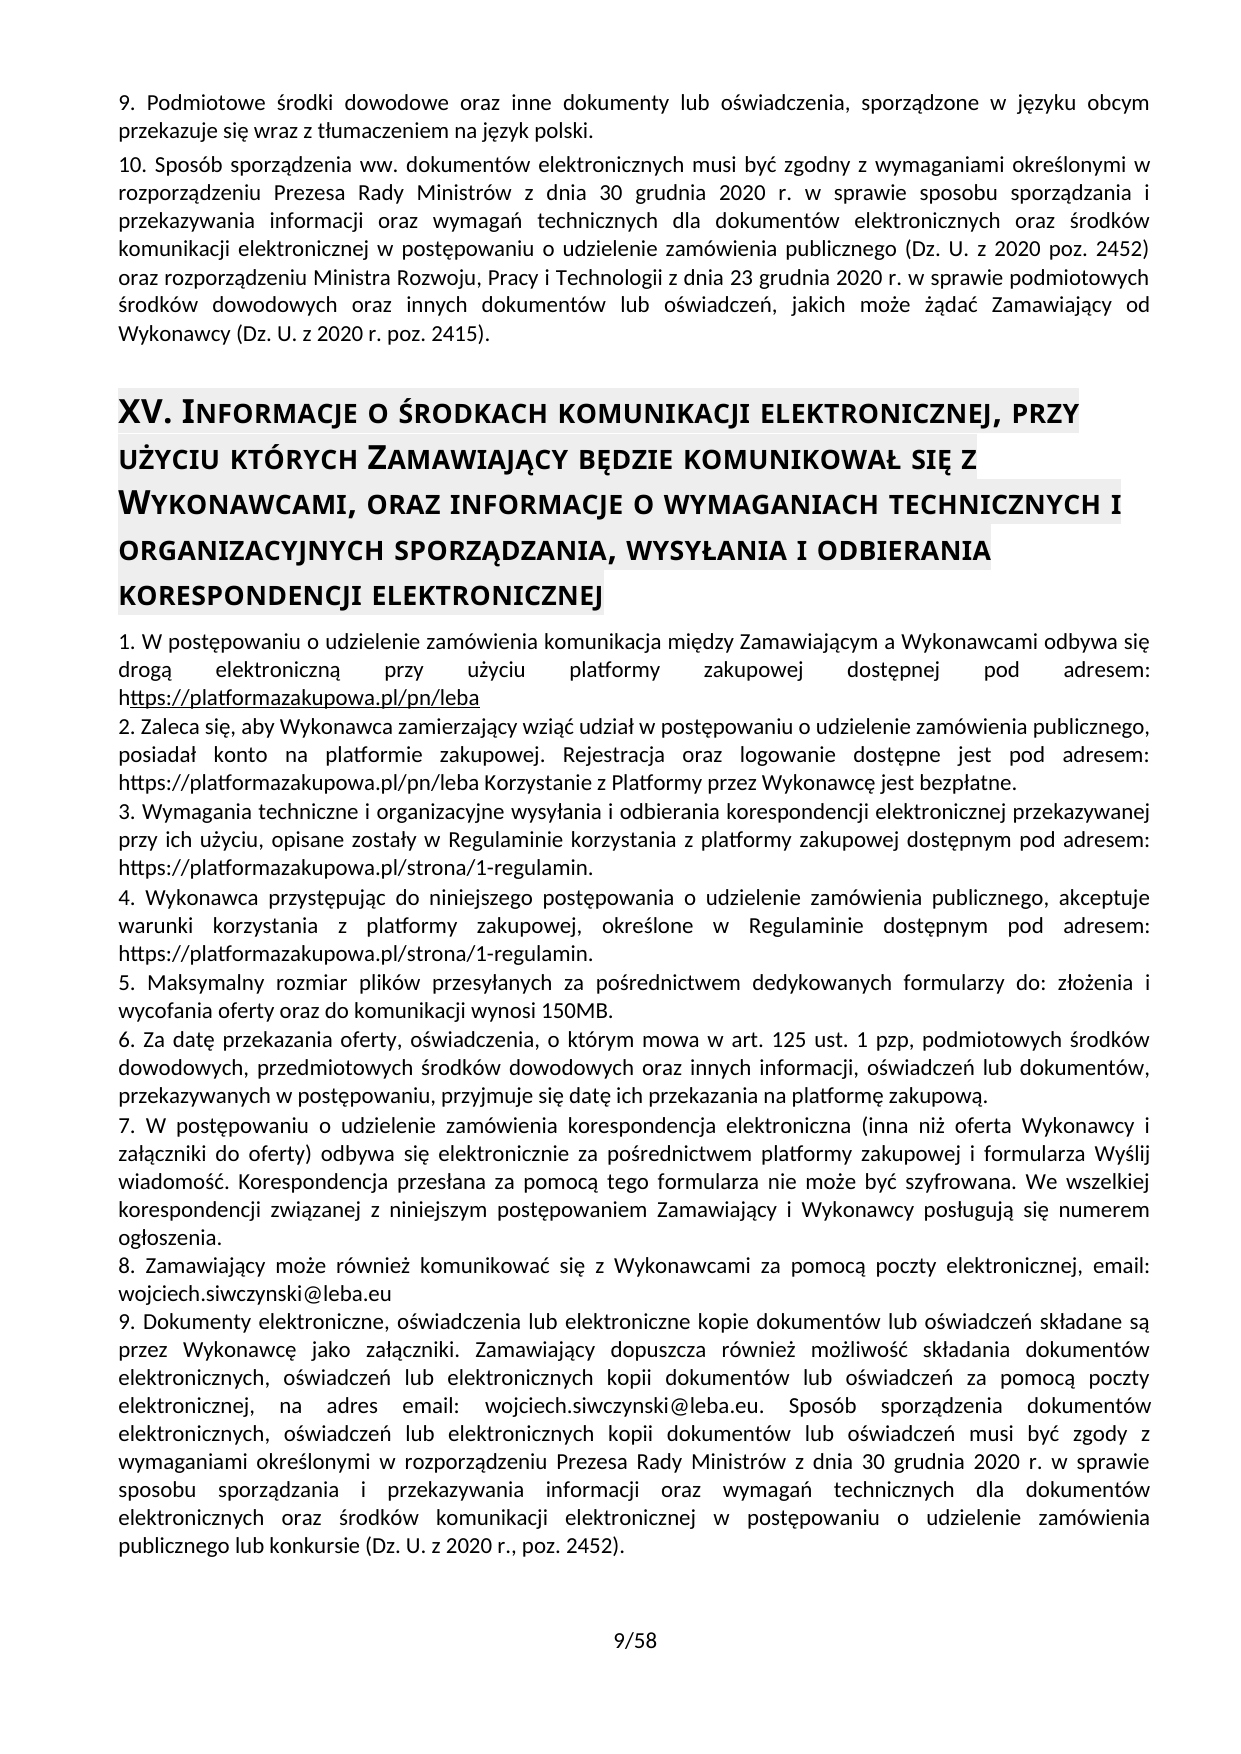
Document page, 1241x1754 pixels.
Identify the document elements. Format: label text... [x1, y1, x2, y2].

text 10. Sposób sporządzenia ww. dokumentów elektronicznych musi być zgodny z wymaganiami określonymi w rozporządzeniu Prezesa Rady Ministrów z dnia 30 grudnia 2020 r. w sprawie sposobu sporządzania i przekazywania informacji oraz wymagań technicznych dla dokumentów elektronicznych oraz środków komunikacji elektronicznej w postępowaniu o udzielenie zamówienia publicznego (Dz. U. z 2020 poz. 2452) oraz rozporządzeniu Ministra Rozwoju, Pracy i Technologii z dnia 23 grudnia 2020 r. w sprawie podmiotowych środków dowodowych oraz innych dokumentów lub oświadczeń, jakich może żądać Zamawiający od Wykonawcy (Dz. U. z 2020 r. poz. 2415). [118, 151, 1152, 347]
text 9. Podmiotowe środki dowodowe oraz inne dokumenty lub oświadczenia, sporządzone w języku obcym przekazuje się wraz z tłumaczeniem na język polski. [118, 88, 1152, 144]
text 3. Wymagania techniczne i organizacyjne wysyłania i odbierania korespondencji elektronicznej przekazywanej przy ich użyciu, opisane zostały w Regulaminie korzystania z platformy zakupowej dostępnym pod adresem: https://platformazakupowa.pl/strona/1-regulamin. [118, 797, 1152, 882]
subtitle XV. Informacje o środkach komunikacji elektronicznej, przy użyciu których Zamawiający będzie komunikował się z Wykonawcami, oraz informacje o wymaganiach technicznych i organizacyjnych sporządzania, wysyłania i odbierania korespondencji elektronicznej [118, 388, 1152, 615]
text 6. Za datę przekazania oferty, oświadczenia, o którym mowa w art. 125 ust. 1 pzp, podmiotowych środków dowodowych, przedmiotowych środków dowodowych oraz innych informacji, oświadczeń lub dokumentów, przekazywanych w postępowaniu, przyjmuje się datę ich przekazania na platformę zakupową. [118, 1025, 1152, 1109]
text 2. Zaleca się, aby Wykonawca zamierzający wziąć udział w postępowaniu o udzielenie zamówienia publicznego, posiadał konto na platformie zakupowej. Rejestracja oraz logowanie dostępne jest pod adresem: https://platformazakupowa.pl/pn/leba Korzystanie z Platformy przez Wykonawcę jest bezpłatne. [118, 712, 1152, 796]
text 8. Zamawiający może również komunikować się z Wykonawcami za pomocą poczty elektronicznej, email: wojciech.siwczynski@leba.eu [118, 1251, 1152, 1307]
text 4. Wykonawca przystępując do niniejszego postępowania o udzielenie zamówienia publicznego, akceptuje warunki korzystania z platformy zakupowej, określone w Regulaminie dostępnym pod adresem: https://platformazakupowa.pl/strona/1-regulamin. [118, 883, 1152, 967]
text 9. Dokumenty elektroniczne, oświadczenia lub elektroniczne kopie dokumentów lub oświadczeń składane są przez Wykonawcę jako załączniki. Zamawiający dopuszcza również możliwość składania dokumentów elektronicznych, oświadczeń lub elektronicznych kopii dokumentów lub oświadczeń za pomocą poczty elektronicznej, na adres email: wojciech.siwczynski@leba.eu. Sposób sporządzenia dokumentów elektronicznych, oświadczeń lub elektronicznych kopii dokumentów lub oświadczeń musi być zgody z wymaganiami określonymi w rozporządzeniu Prezesa Rady Ministrów z dnia 30 grudnia 2020 r. w sprawie sposobu sporządzania i przekazywania informacji oraz wymagań technicznych dla dokumentów elektronicznych oraz środków komunikacji elektronicznej w postępowaniu o udzielenie zamówienia publicznego lub konkursie (Dz. U. z 2020 r., poz. 2452). [118, 1307, 1152, 1559]
text 7. W postępowaniu o udzielenie zamówienia korespondencja elektroniczna (inna niż oferta Wykonawcy i załączniki do oferty) odbywa się elektronicznie za pośrednictwem platformy zakupowej i formularza Wyślij wiadomość. Korespondencja przesłana za pomocą tego formularza nie może być szyfrowana. We wszelkiej korespondencji związanej z niniejszym postępowaniem Zamawiający i Wykonawcy posługują się numerem ogłoszenia. [118, 1111, 1152, 1251]
text 5. Maksymalny rozmiar plików przesyłanych za pośrednictwem dedykowanych formularzy do: złożenia i wycofania oferty oraz do komunikacji wynosi 150MB. [118, 968, 1152, 1024]
text 1. W postępowaniu o udzielenie zamówienia komunikacja między Zamawiającym a Wykonawcami odbywa się drogą elektroniczną przy użyciu platformy zakupowej dostępnej pod adresem: https://platformazakupowa.pl/pn/leba [118, 627, 1152, 711]
